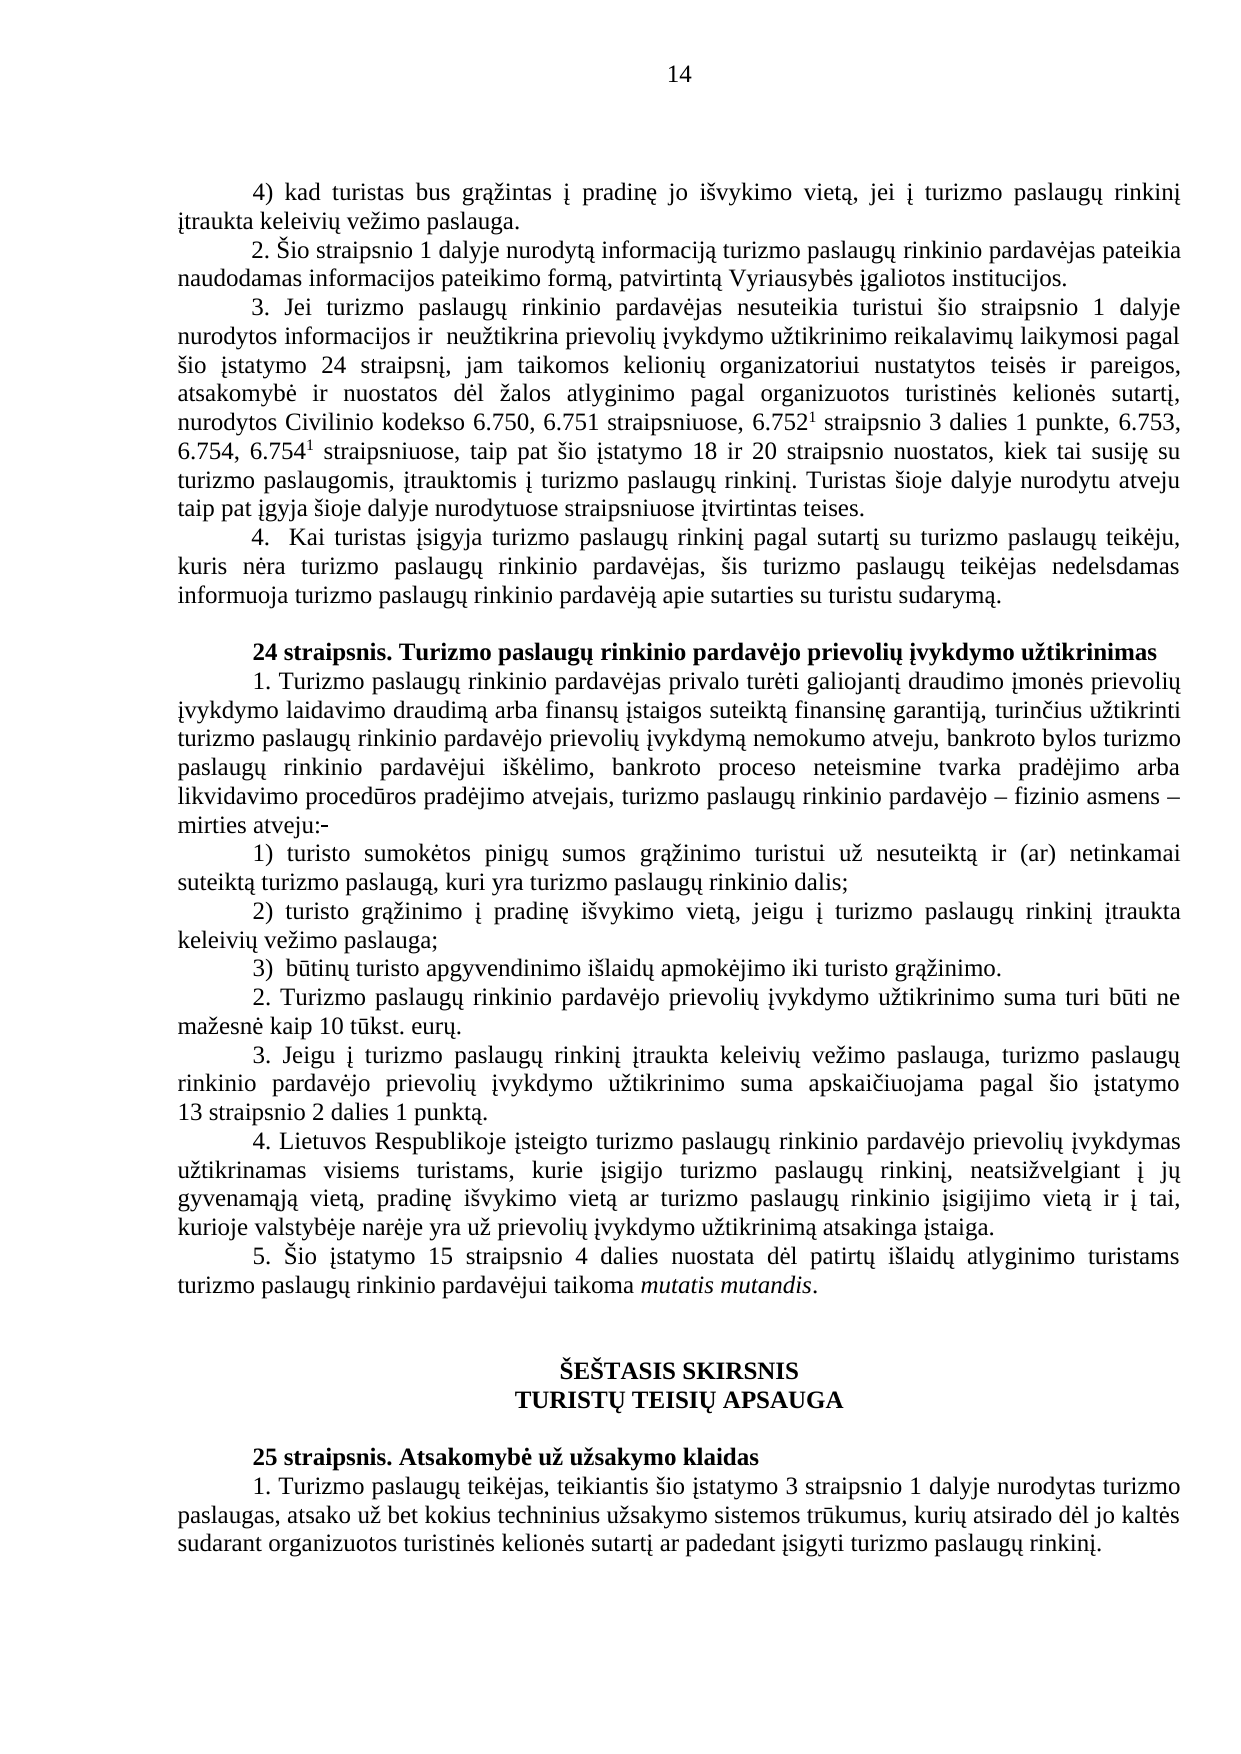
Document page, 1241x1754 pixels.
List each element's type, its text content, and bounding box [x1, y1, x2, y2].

text 4) kad turistas bus grąžintas į pradinę jo išvykimo vietą, jei į turizmo paslaugų rinkinį įtraukta keleivių vežimo paslauga. [177, 177, 1181, 235]
text 2) turisto grąžinimo į pradinę išvykimo vietą, jeigu į turizmo paslaugų rinkinį įtraukta keleivių vežimo paslauga; [177, 896, 1181, 953]
text 5. Šio įstatymo 15 straipsnio 4 dalies nuostata dėl patirtų išlaidų atlyginimo turistams turizmo paslaugų rinkinio pardavėjui taikoma mutatis mutandis. [177, 1241, 1181, 1298]
text 3. Jei turizmo paslaugų rinkinio pardavėjas nesuteikia turistui šio straipsnio 1 dalyje nurodytos informacijos ir neužtikrina prievolių įvykdymo užtikrinimo reikalavimų laikymosi pagal šio įstatymo 24 straipsnį, jam taikomos kelionių organizatoriui nustatytos teisės ir pareigos, atsakomybė ir nuostatos dėl žalos atlyginimo pagal organizuotos turistinės kelionės sutartį, nurodytos Civilinio kodekso 6.750, 6.751 straipsniuose, 6.7521 straipsnio 3 dalies 1 punkte, 6.753, 6.754, 6.7541 straipsniuose, taip pat šio įstatymo 18 ir 20 straipsnio nuostatos, kiek tai susiję su turizmo paslaugomis, įtrauktomis į turizmo paslaugų rinkinį. Turistas šioje dalyje nurodytu atveju taip pat įgyja šioje dalyje nurodytuose straipsniuose įtvirtintas teises. [177, 292, 1181, 522]
text 3) būtinų turisto apgyvendinimo išlaidų apmokėjimo iki turisto grąžinimo. [177, 953, 1181, 982]
text 3. Jeigu į turizmo paslaugų rinkinį įtraukta keleivių vežimo paslauga, turizmo paslaugų rinkinio pardavėjo prievolių įvykdymo užtikrinimo suma apskaičiuojama pagal šio įstatymo 13 straipsnio 2 dalies 1 punktą. [177, 1040, 1181, 1126]
text 1) turisto sumokėtos pinigų sumos grąžinimo turistui už nesuteiktą ir (ar) netinkamai suteiktą turizmo paslaugą, kuri yra turizmo paslaugų rinkinio dalis; [177, 838, 1181, 896]
text 25 straipsnis. Atsakomybė už užsakymo klaidas [177, 1442, 1181, 1471]
text ŠEŠTASIS SKIRSNIS [177, 1356, 1181, 1385]
text 2. Šio straipsnio 1 dalyje nurodytą informaciją turizmo paslaugų rinkinio pardavėjas pateikia naudodamas informacijos pateikimo formą, patvirtintą Vyriausybės įgaliotos institucijos. [177, 235, 1181, 292]
text 2. Turizmo paslaugų rinkinio pardavėjo prievolių įvykdymo užtikrinimo suma turi būti ne mažesnė kaip 10 tūkst. eurų. [177, 982, 1181, 1040]
text 1. Turizmo paslaugų teikėjas, teikiantis šio įstatymo 3 straipsnio 1 dalyje nurodytas turizmo paslaugas, atsako už bet kokius techninius užsakymo sistemos trūkumus, kurių atsirado dėl jo kaltės sudarant organizuotos turistinės kelionės sutartį ar padedant įsigyti turizmo paslaugų rinkinį. [177, 1471, 1181, 1557]
text 4. Lietuvos Respublikoje įsteigto turizmo paslaugų rinkinio pardavėjo prievolių įvykdymas užtikrinamas visiems turistams, kurie įsigijo turizmo paslaugų rinkinį, neatsižvelgiant į jų gyvenamąją vietą, pradinę išvykimo vietą ar turizmo paslaugų rinkinio įsigijimo vietą ir į tai, kurioje valstybėje narėje yra už prievolių įvykdymo užtikrinimą atsakinga įstaiga. [177, 1126, 1181, 1241]
text 1. Turizmo paslaugų rinkinio pardavėjas privalo turėti galiojantį draudimo įmonės prievolių įvykdymo laidavimo draudimą arba finansų įstaigos suteiktą finansinę garantiją, turinčius užtikrinti turizmo paslaugų rinkinio pardavėjo prievolių įvykdymą nemokumo atveju, bankroto bylos turizmo paslaugų rinkinio pardavėjui iškėlimo, bankroto proceso neteismine tvarka pradėjimo arba likvidavimo procedūros pradėjimo atvejais, turizmo paslaugų rinkinio pardavėjo – fizinio asmens – mirties atveju: [177, 666, 1181, 838]
text TURISTŲ TEISIŲ APSAUGA [177, 1385, 1181, 1413]
text 24 straipsnis. Turizmo paslaugų rinkinio pardavėjo prievolių įvykdymo užtikrinimas [177, 637, 1181, 666]
text 4. Kai turistas įsigyja turizmo paslaugų rinkinį pagal sutartį su turizmo paslaugų teikėju, kuris nėra turizmo paslaugų rinkinio pardavėjas, šis turizmo paslaugų teikėjas nedelsdamas informuoja turizmo paslaugų rinkinio pardavėją apie sutarties su turistu sudarymą. [177, 522, 1181, 608]
